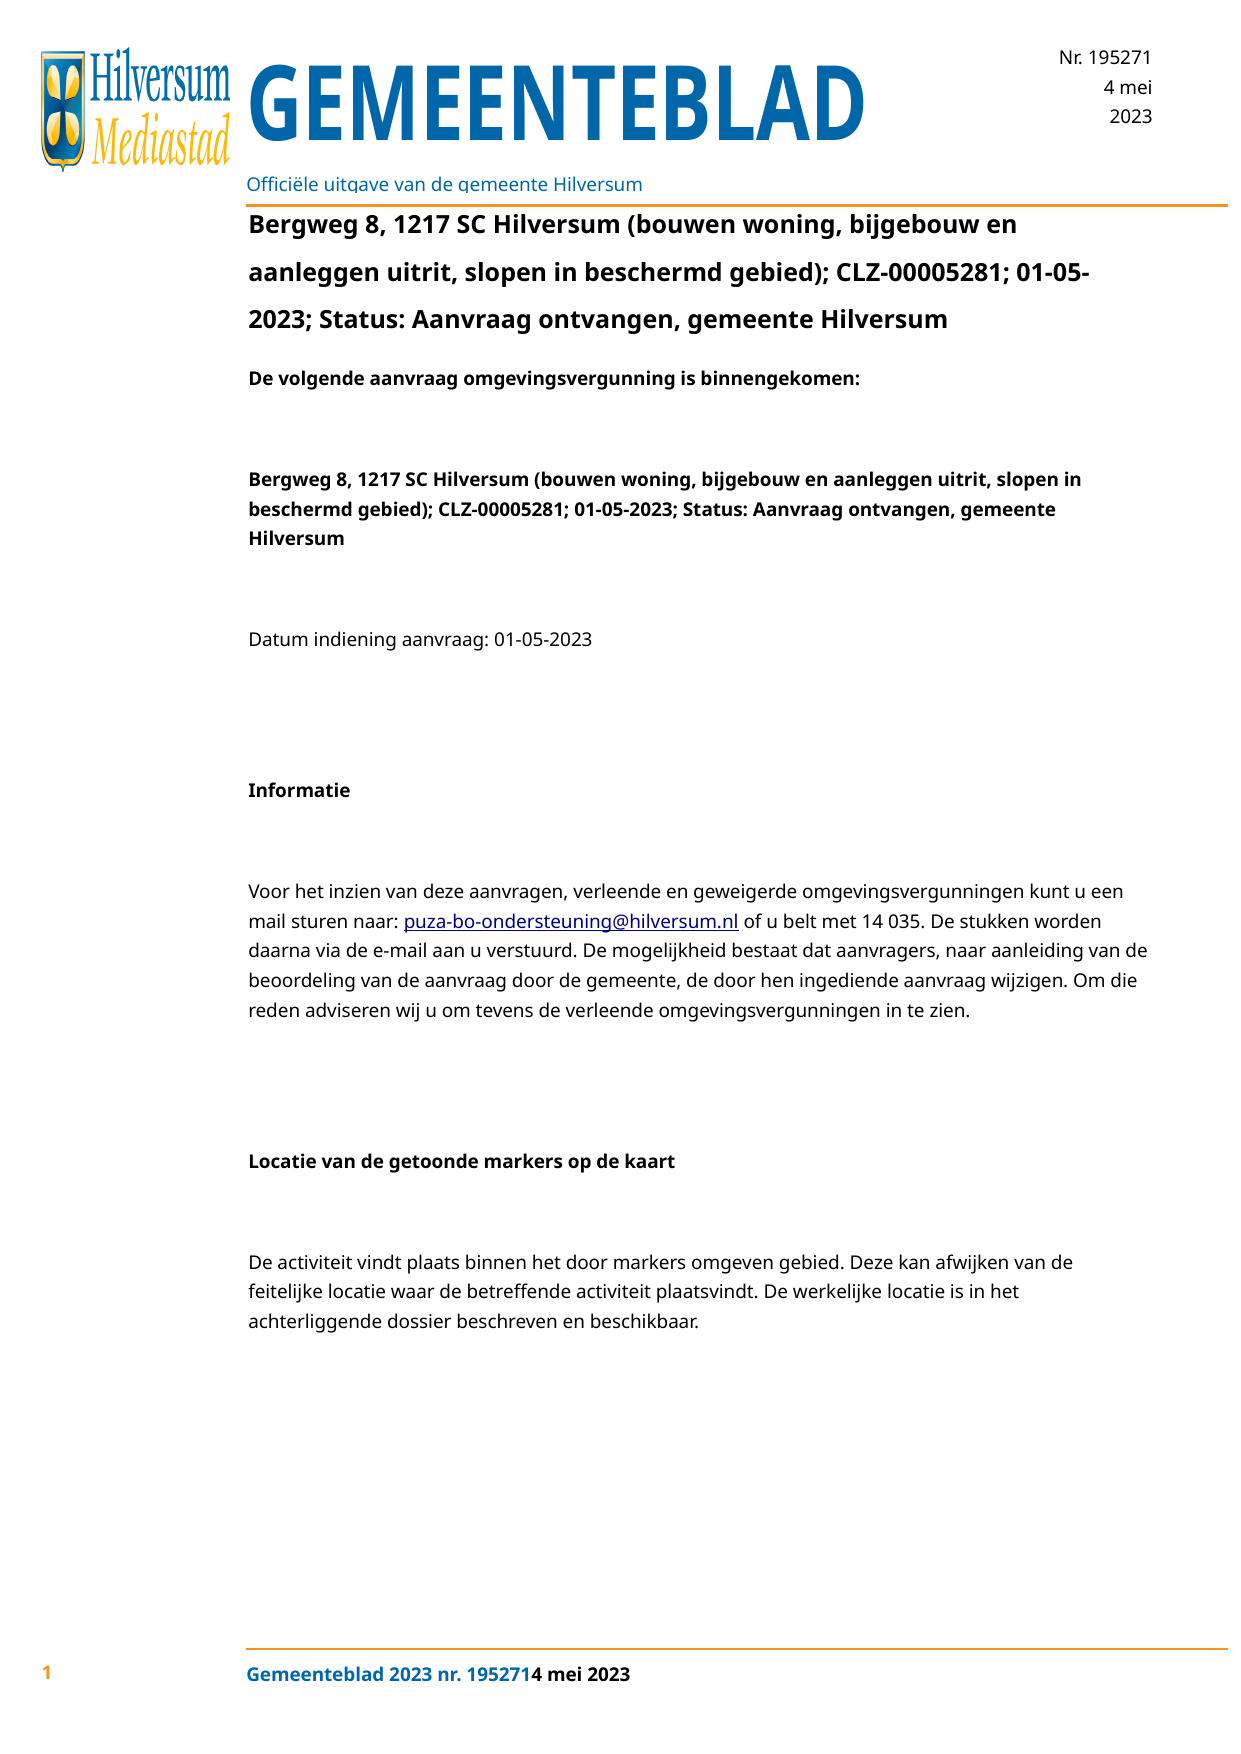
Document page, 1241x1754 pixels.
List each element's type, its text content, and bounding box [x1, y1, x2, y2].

text De activiteit vindt plaats binnen het door markers omgeven gebied. Deze kan afwijken van de feitelijke locatie waar de betreffende activiteit plaatsvindt. De werkelijke locatie is in het achterliggende dossier beschreven en beschikbaar. [248, 1249, 1152, 1334]
picture [41, 47, 231, 172]
text Bergweg 8, 1217 SC Hilversum (bouwen woning, bijgebouw en aanleggen uitrit, slopen in beschermd gebied); CLZ-00005281; 01-05-2023; Status: Aanvraag ontvangen, gemeente Hilversum [248, 207, 1152, 336]
text Locatie van de getoonde markers op de kaart [248, 1148, 1152, 1174]
text De volgende aanvraag omgevingsvergunning is binnengekomen: [248, 366, 1152, 391]
text Datum indiening aanvraag: 01-05-2023 [248, 626, 1152, 652]
text Informatie [248, 778, 1152, 803]
text Voor het inzien van deze aanvragen, verleende en geweigerde omgevingsvergunningen kunt u een mail sturen naar: puza-bo-ondersteuning@hilversum.nl of u belt met 14 035. De stukken worden daarna via de e-mail aan u verstuurd. De mogelijkheid bestaat dat aanvragers, naar aanleiding van de beoordeling van de aanvraag door de gemeente, de door hen ingediende aanvraag wijzigen. Om die reden adviseren wij u om tevens de verleende omgevingsvergunningen in te zien. [248, 878, 1152, 1022]
text Bergweg 8, 1217 SC Hilversum (bouwen woning, bijgebouw en aanleggen uitrit, slopen in beschermd gebied); CLZ-00005281; 01-05-2023; Status: Aanvraag ontvangen, gemeente Hilversum [248, 466, 1152, 551]
